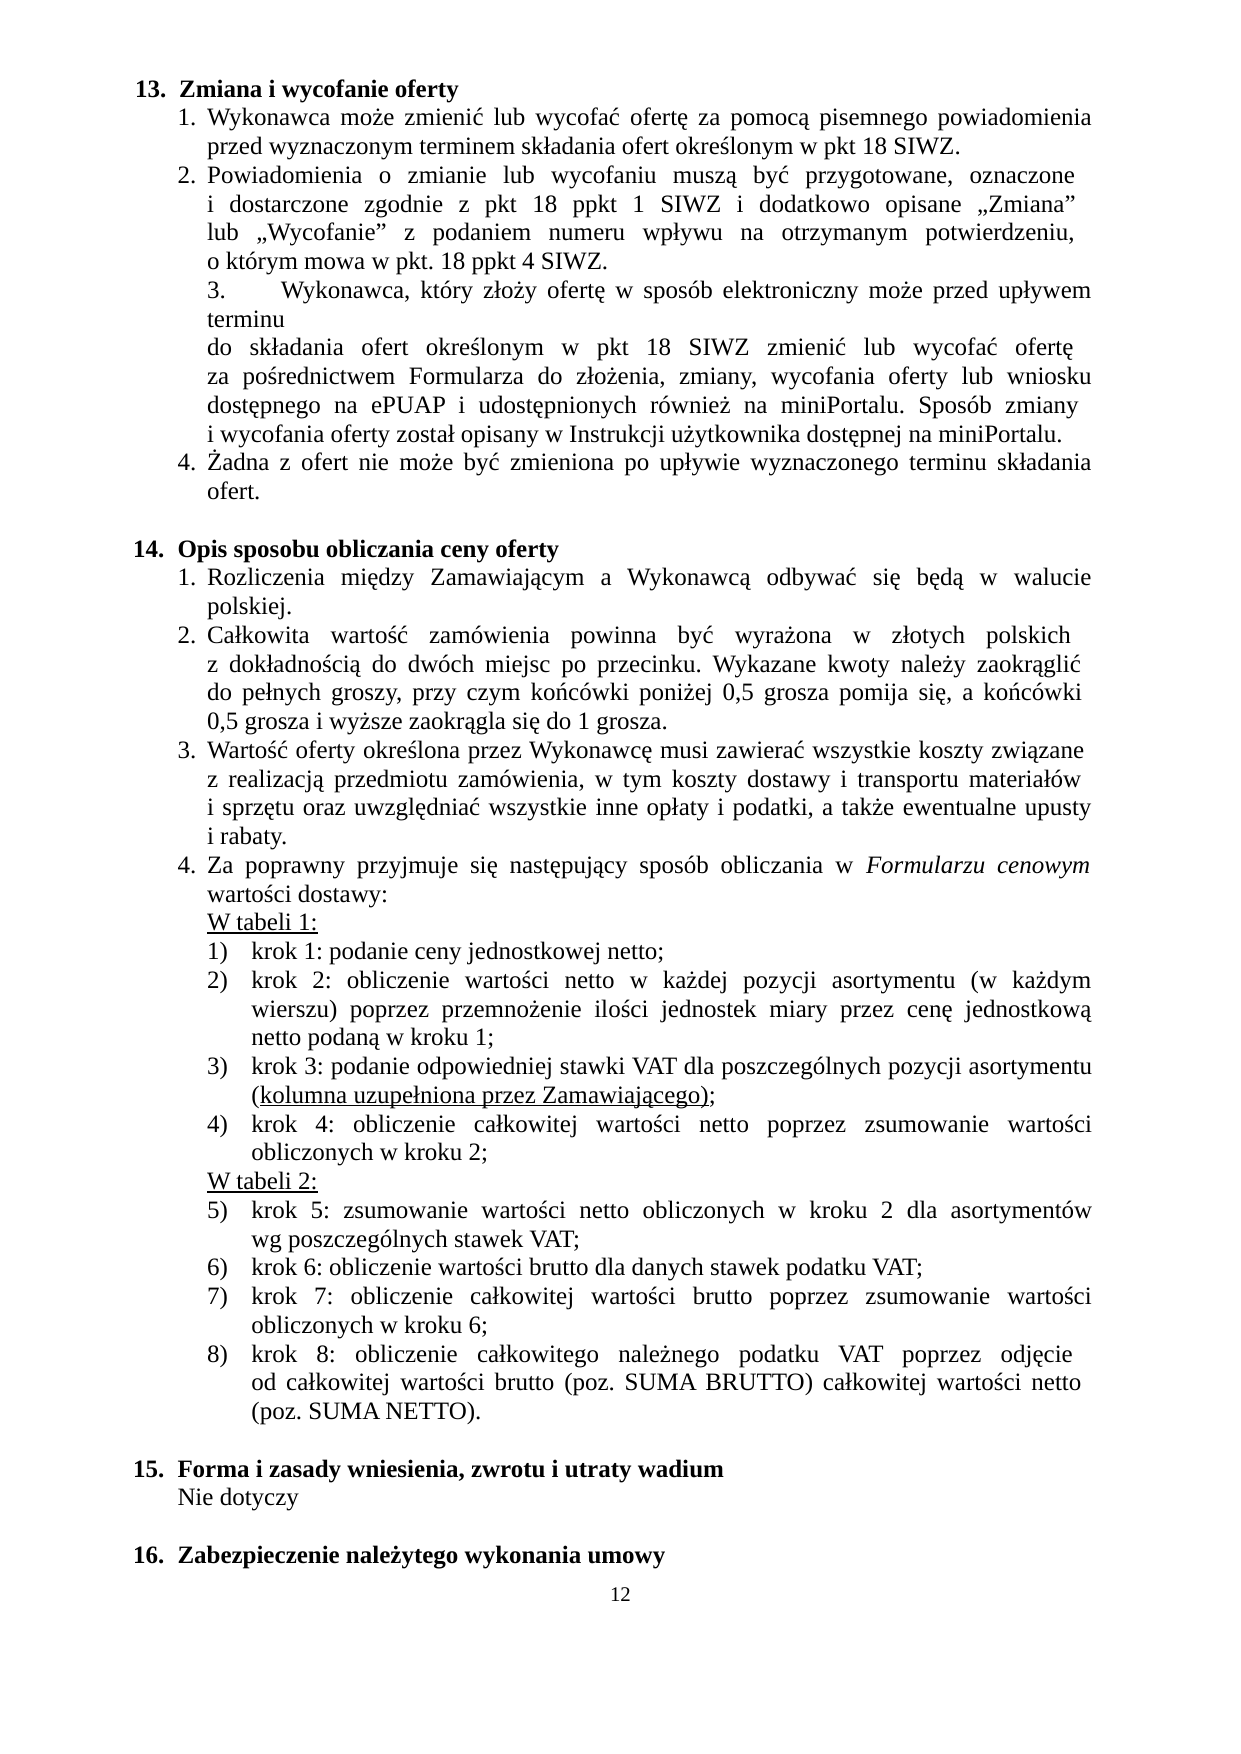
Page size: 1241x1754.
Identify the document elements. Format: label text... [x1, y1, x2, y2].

text 3. Wartość oferty określona przez Wykonawcę musi zawierać wszystkie koszty związane z realizacją przedmiotu zamówienia, w tym koszty dostawy i transportu materiałów i sprzętu oraz uwzględniać wszystkie inne opłaty i podatki, a także ewentualne upusty i rabaty. [177, 735, 1092, 850]
list Żadna z ofert nie może być zmieniona po upływie wyznaczonego terminu składania ofert. [177, 447, 1092, 505]
text 15. Forma i zasady wniesienia, zwrotu i utraty wadium [133, 1454, 1092, 1482]
list krok 7: obliczenie całkowitej wartości brutto poprzez zsumowanie wartości obliczonych w kroku 6; [207, 1281, 1092, 1339]
text 1. Rozliczenia między Zamawiającym a Wykonawcą odbywać się będą w walucie polskiej. [177, 562, 1092, 620]
list krok 1: podanie ceny jednostkowej netto; [207, 936, 1092, 965]
text 13. Zmiana i wycofanie oferty [135, 74, 1092, 102]
text W tabeli 1: [207, 907, 1092, 936]
list krok 5: zsumowanie wartości netto obliczonych w kroku 2 dla asortymentów wg poszczególnych stawek VAT; [207, 1195, 1092, 1252]
list krok 6: obliczenie wartości brutto dla danych stawek podatku VAT; [207, 1252, 1092, 1281]
list krok 4: obliczenie całkowitej wartości netto poprzez zsumowanie wartości obliczonych w kroku 2; [207, 1109, 1092, 1166]
text 16. Zabezpieczenie należytego wykonania umowy [133, 1540, 1092, 1569]
list Wykonawca może zmienić lub wycofać ofertę za pomocą pisemnego powiadomienia przed wyznaczonym terminem składania ofert określonym w pkt 18 SIWZ. [177, 102, 1092, 160]
text 4. Za poprawny przyjmuje się następujący sposób obliczania w Formularzu cenowym wartości dostawy: [177, 850, 1092, 907]
text W tabeli 2: [207, 1166, 1092, 1195]
list Wykonawca, który złoży ofertę w sposób elektroniczny może przed upływem terminu do składania ofert określonym w pkt 18 SIWZ zmienić lub wycofać ofertę za pośrednictwem Formularza do złożenia, zmiany, wycofania oferty lub wniosku dostępnego na ePUAP i udostępnionych również na miniPortalu. Sposób zmiany i wycofania oferty został opisany w Instrukcji użytkownika dostępnej na miniPortalu. [207, 275, 1092, 447]
text Nie dotyczy [177, 1482, 1092, 1511]
list Powiadomienia o zmianie lub wycofaniu muszą być przygotowane, oznaczone i dostarczone zgodnie z pkt 18 ppkt 1 SIWZ i dodatkowo opisane „Zmiana” lub „Wycofanie” z podaniem numeru wpływu na otrzymanym potwierdzeniu, o którym mowa w pkt. 18 ppkt 4 SIWZ. [177, 160, 1092, 275]
text 14. Opis sposobu obliczania ceny oferty [133, 534, 1092, 562]
list krok 2: obliczenie wartości netto w każdej pozycji asortymentu (w każdym wierszu) poprzez przemnożenie ilości jednostek miary przez cenę jednostkową netto podaną w kroku 1; [207, 965, 1092, 1051]
text 2. Całkowita wartość zamówienia powinna być wyrażona w złotych polskich z dokładnością do dwóch miejsc po przecinku. Wykazane kwoty należy zaokrąglić do pełnych groszy, przy czym końcówki poniżej 0,5 grosza pomija się, a końcówki 0,5 grosza i wyższe zaokrągla się do 1 grosza. [177, 620, 1092, 735]
list krok 3: podanie odpowiedniej stawki VAT dla poszczególnych pozycji asortymentu (kolumna uzupełniona przez Zamawiającego); [207, 1051, 1092, 1109]
list krok 8: obliczenie całkowitego należnego podatku VAT poprzez odjęcie od całkowitej wartości brutto (poz. SUMA BRUTTO) całkowitej wartości netto (poz. SUMA NETTO). [207, 1339, 1092, 1425]
